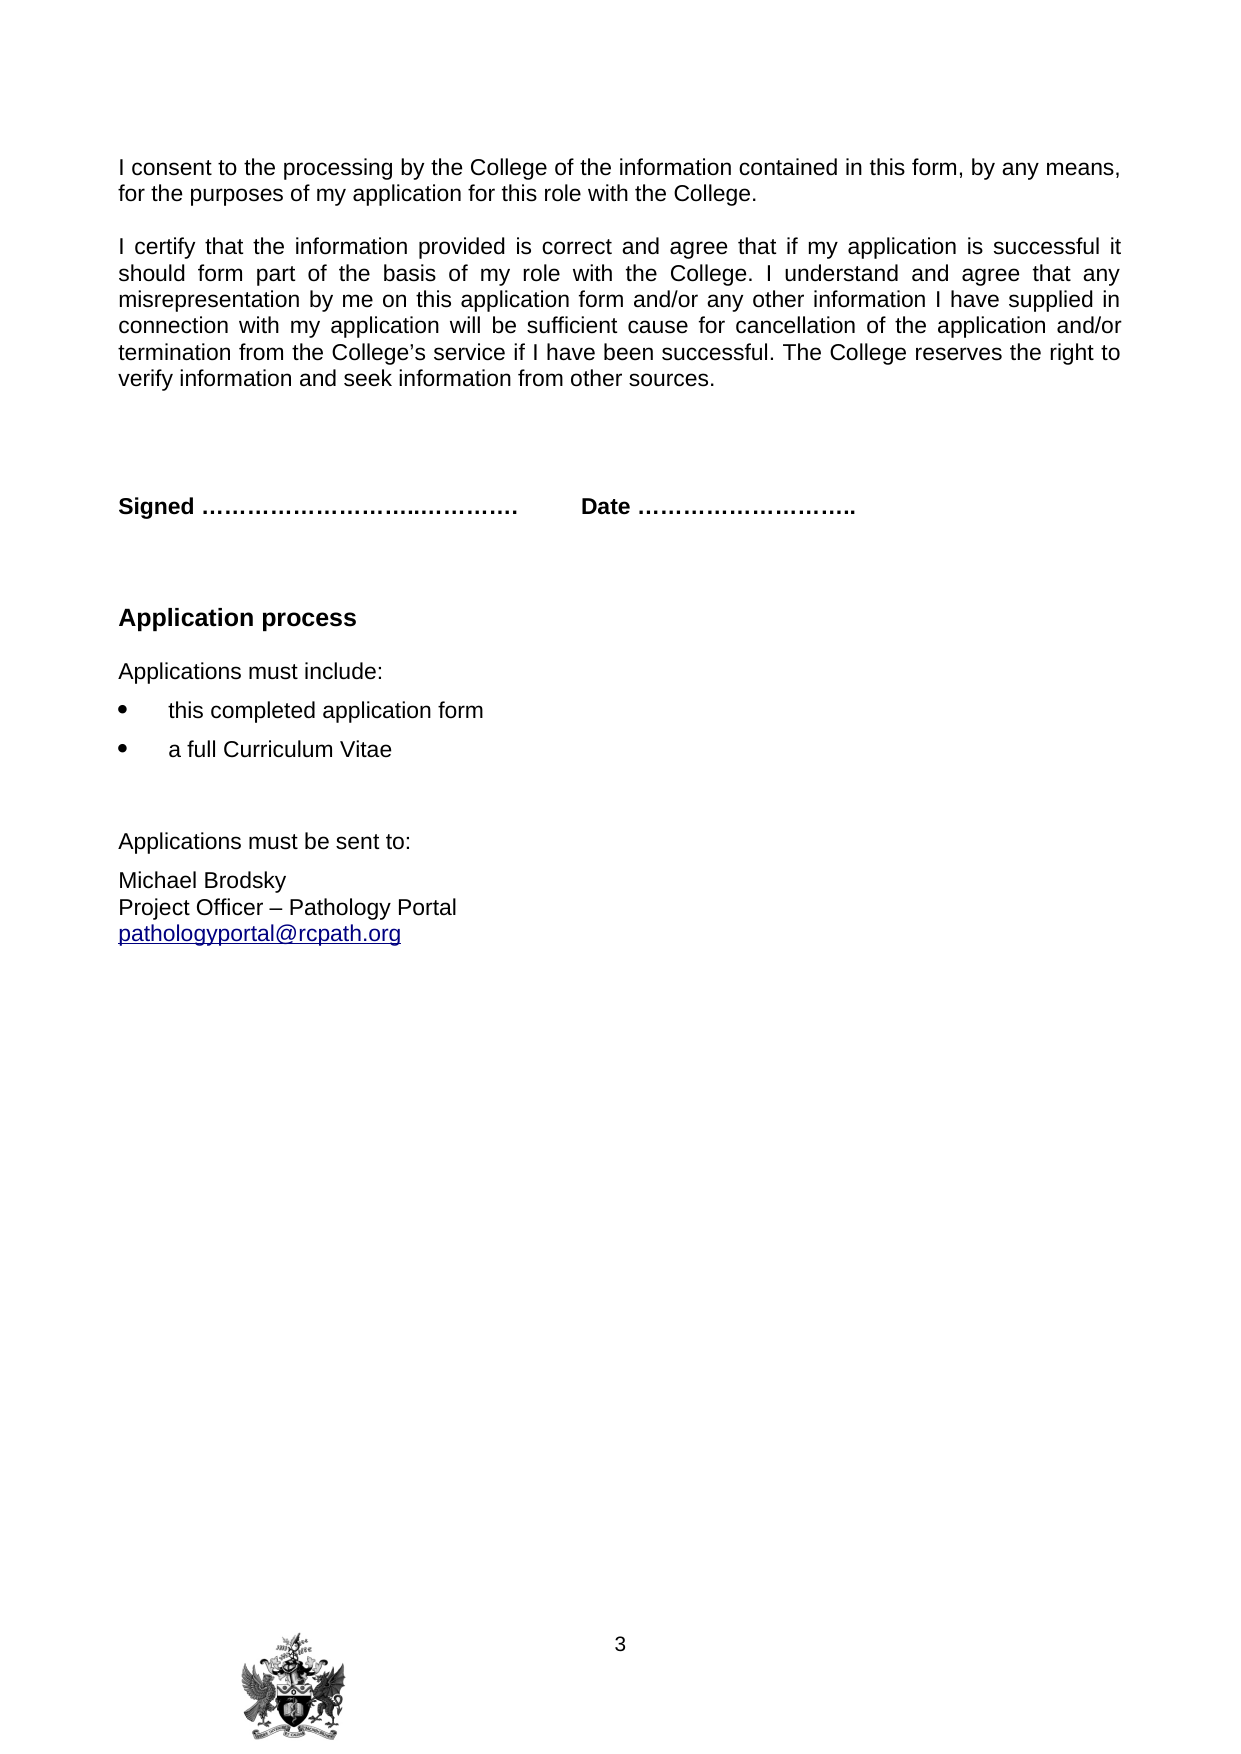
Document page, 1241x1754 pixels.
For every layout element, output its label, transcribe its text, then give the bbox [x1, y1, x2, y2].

text Applications must include: [118, 658, 1122, 684]
text I consent to the processing by the College of the information contained in this form, by any means, for the purposes of my application for this role with the College. [118, 154, 1122, 207]
text pathologyportal@rcpath.org [118, 920, 1122, 946]
text Application process [118, 603, 1122, 632]
list this completed application form [118, 697, 1122, 724]
subtitle Signed ………………………..…………. Date ……………………….. [118, 493, 1122, 519]
list a full Curriculum Vitae [118, 736, 1122, 763]
text Applications must be sent to: [118, 828, 1122, 854]
text I certify that the information provided is correct and agree that if my application is successful it should form part of the basis of my role with the College. I understand and agree that any misrepresentation by me on this application form and/or any other information I have supplied in connection with my application will be sufficient cause for cancellation of the application and/or termination from the College’s service if I have been successful. The College reserves the right to verify information and seek information from other sources. [118, 233, 1122, 391]
text Project Officer – Pathology Portal [118, 893, 1122, 920]
text Michael Brodsky [118, 867, 1122, 893]
